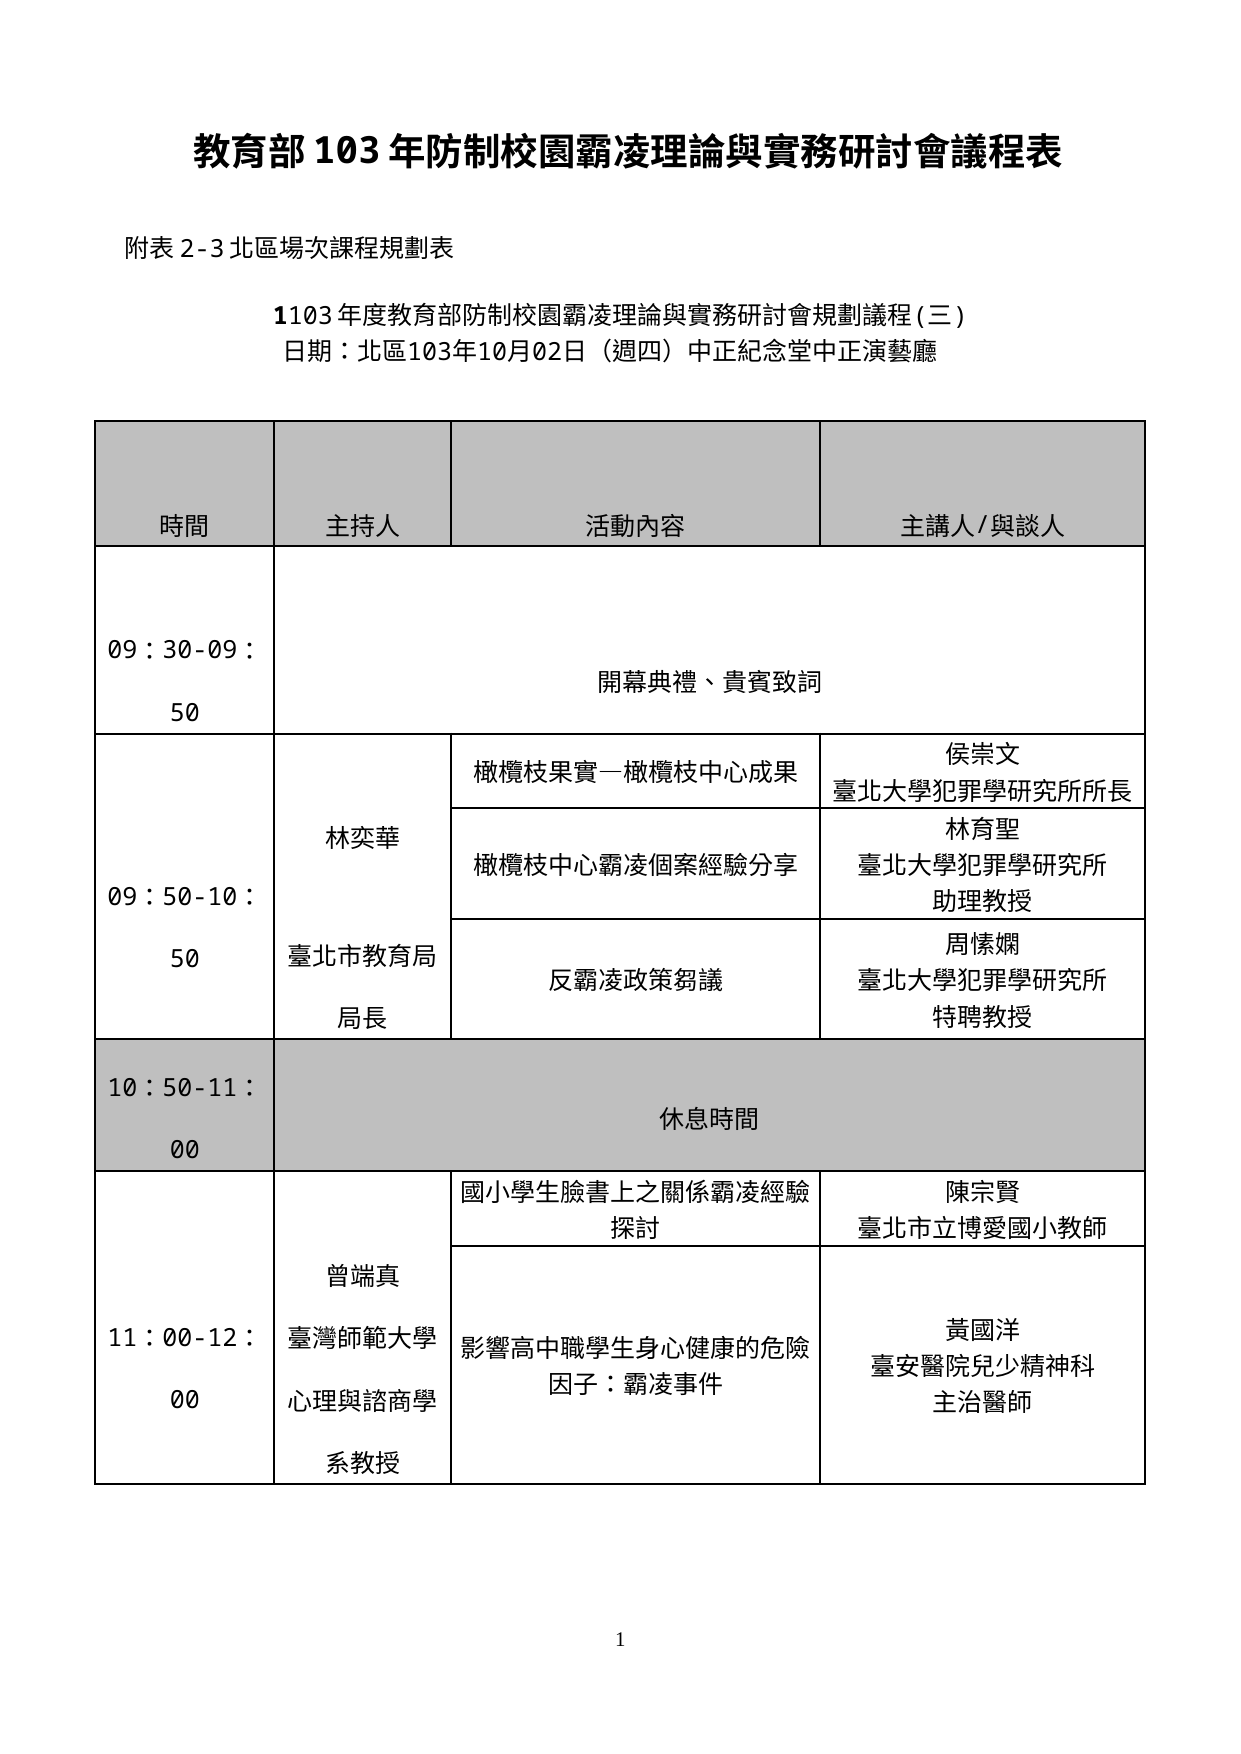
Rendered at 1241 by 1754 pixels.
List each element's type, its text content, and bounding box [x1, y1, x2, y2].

table_cell 10：50-11：00 [96, 1040, 273, 1170]
table_header 時間 [96, 422, 273, 545]
table_cell 曾端真 臺灣師範大學心理與諮商學系教授 [275, 1172, 450, 1483]
table_header 主講人/與談人 [821, 422, 1144, 545]
table_cell 11：00-12：00 [96, 1172, 273, 1483]
table_cell 黃國洋 臺安醫院兒少精神科 主治醫師 [821, 1247, 1144, 1483]
table_cell 休息時間 [275, 1040, 1144, 1170]
subtitle 103年度教育部防制校園霸凌理論與實務研討會規劃議程(三) [118, 295, 1122, 331]
table_cell 開幕典禮、貴賓致詞 [275, 547, 1144, 733]
table_cell 侯崇文 臺北大學犯罪學研究所所長 [821, 735, 1144, 807]
table_header 主持人 [275, 422, 450, 545]
table_cell 周愫嫻 臺北大學犯罪學研究所 特聘教授 [821, 920, 1144, 1038]
table_cell 陳宗賢 臺北市立博愛國小教師 [821, 1172, 1144, 1245]
table_cell 橄欖枝果實—橄欖枝中心成果 [452, 735, 819, 807]
table_header 活動內容 [452, 422, 819, 545]
table_cell 林育聖 臺北大學犯罪學研究所 助理教授 [821, 809, 1144, 918]
text 附表2-3北區場次課程規劃表 [124, 229, 480, 265]
table_cell 09：50-10：50 [96, 735, 273, 1038]
subtitle [109, 221, 495, 279]
text 日期：北區103年10月02日（週四）中正紀念堂中正演藝廳 [43, 331, 1176, 368]
table_cell 林奕華 臺北市教育局局長 [275, 735, 450, 1038]
table_cell 國小學生臉書上之關係霸凌經驗探討 [452, 1172, 819, 1245]
table_cell 橄欖枝中心霸凌個案經驗分享 [452, 809, 819, 918]
table_cell 影響高中職學生身心健康的危險因子：霸凌事件 [452, 1247, 819, 1483]
table_cell 反霸凌政策芻議 [452, 920, 819, 1038]
text 教育部103年防制校園霸凌理論與實務研討會議程表 [99, 108, 1156, 170]
table_cell 09：30-09：50 [96, 547, 273, 733]
